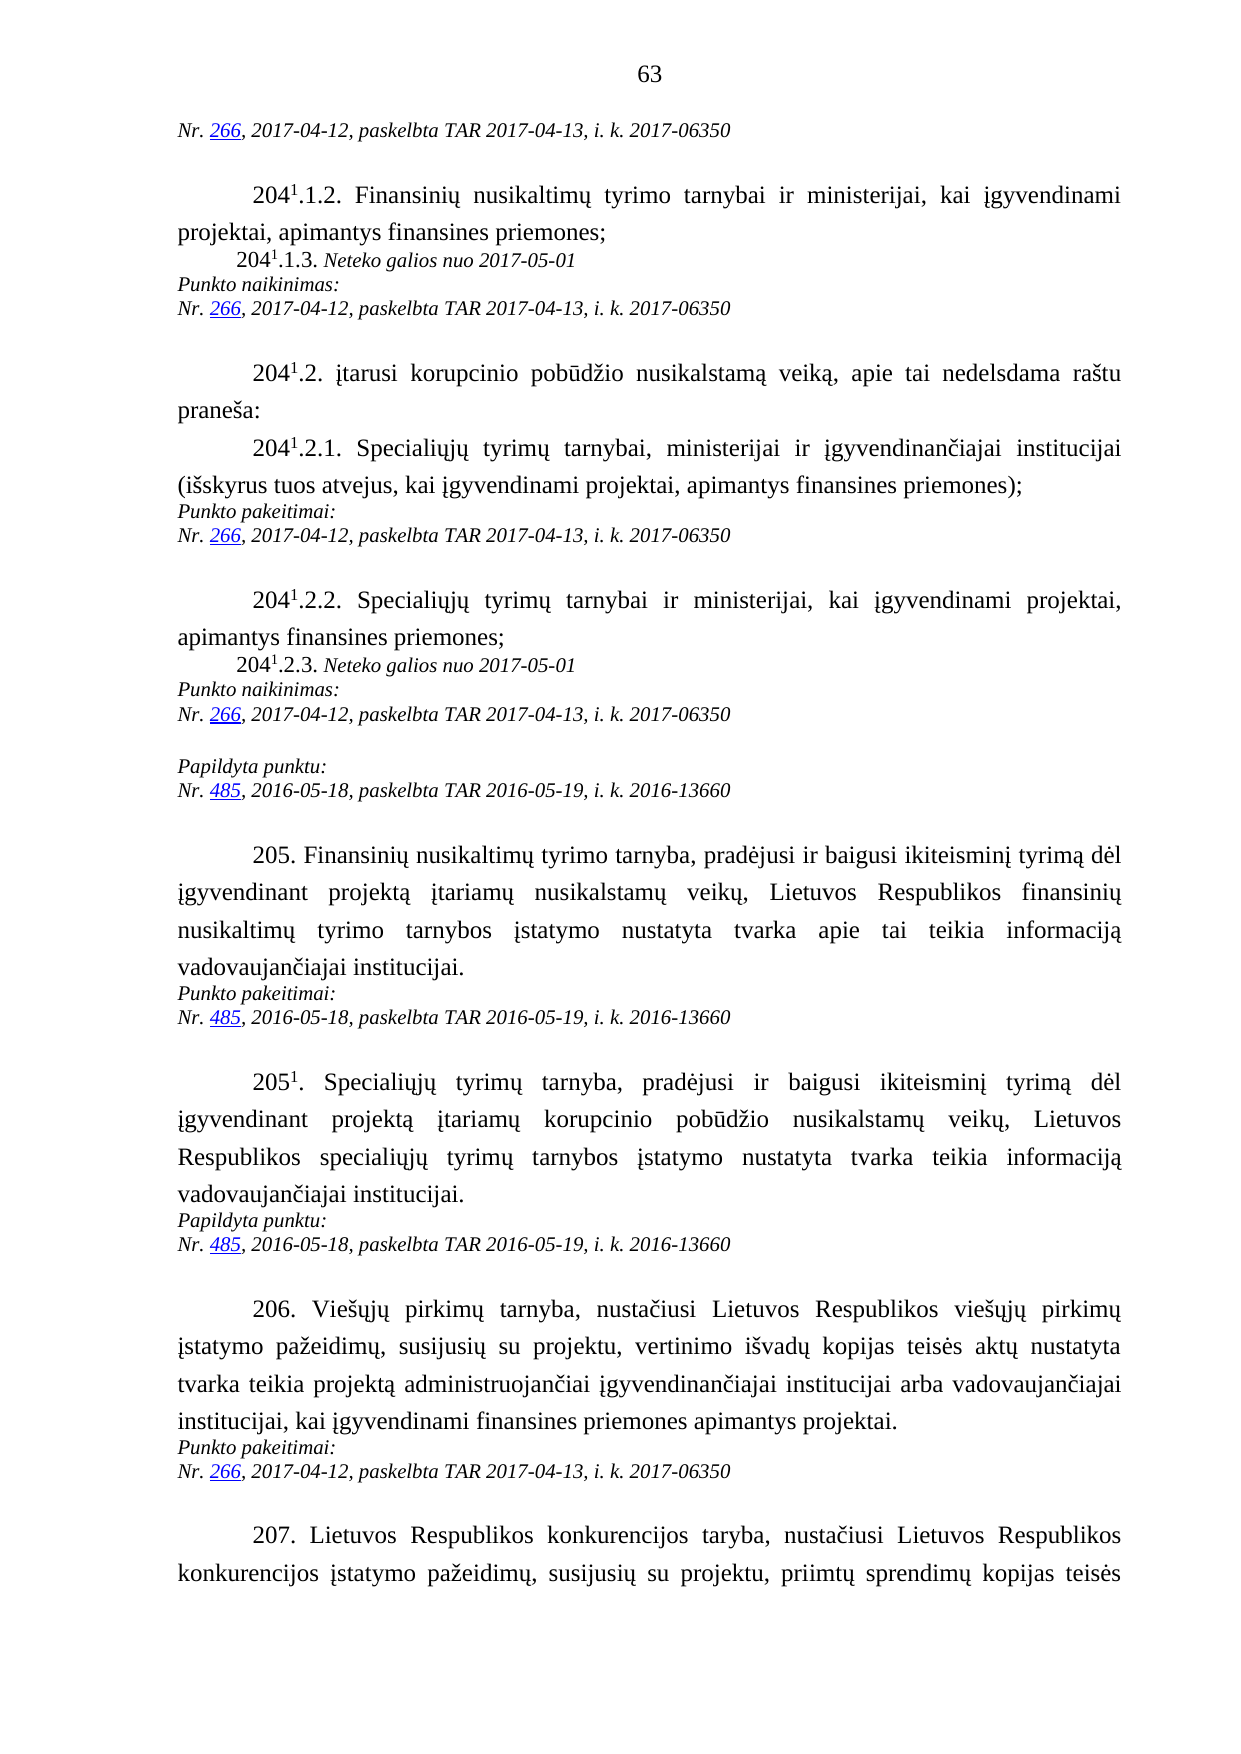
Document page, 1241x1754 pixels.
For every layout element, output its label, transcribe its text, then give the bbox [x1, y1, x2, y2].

text 2051. Specialiųjų tyrimų tarnyba, pradėjusi ir baigusi ikiteisminį tyrimą dėl įgyvendinant projektą įtariamų korupcinio pobūdžio nusikalstamų veikų, Lietuvos Respublikos specialiųjų tyrimų tarnybos įstatymo nustatyta tvarka teikia informaciją vadovaujančiajai institucijai. [177, 1058, 1122, 1208]
text Punkto naikinimas: [177, 677, 1122, 701]
text Papildyta punktu: [177, 754, 1122, 778]
text Punkto pakeitimai: [177, 499, 1122, 523]
text 2041.2.1. Specialiųjų tyrimų tarnybai, ministerijai ir įgyvendinančiajai institucijai (išskyrus tuos atvejus, kai įgyvendinami projektai, apimantys finansines priemones); [177, 424, 1122, 499]
text Nr. 266, 2017-04-12, paskelbta TAR 2017-04-13, i. k. 2017-06350 [177, 296, 1122, 320]
text Papildyta punktu: [177, 1208, 1122, 1232]
text Nr. 485, 2016-05-18, paskelbta TAR 2016-05-19, i. k. 2016-13660 [177, 778, 1122, 802]
text Nr. 266, 2017-04-12, paskelbta TAR 2017-04-13, i. k. 2017-06350 [177, 701, 1122, 726]
text 2041.1.2. Finansinių nusikaltimų tyrimo tarnybai ir ministerijai, kai įgyvendinami projektai, apimantys finansines priemones; [177, 171, 1122, 246]
text 206. Viešųjų pirkimų tarnyba, nustačiusi Lietuvos Respublikos viešųjų pirkimų įstatymo pažeidimų, susijusių su projektu, vertinimo išvadų kopijas teisės aktų nustatyta tvarka teikia projektą administruojančiai įgyvendinančiajai institucijai arba vadovaujančiajai institucijai, kai įgyvendinami finansines priemones apimantys projektai. [177, 1285, 1122, 1435]
text Nr. 266, 2017-04-12, paskelbta TAR 2017-04-13, i. k. 2017-06350 [177, 1459, 1122, 1483]
text Punkto pakeitimai: [177, 981, 1122, 1005]
text 2041.2.2. Specialiųjų tyrimų tarnybai ir ministerijai, kai įgyvendinami projektai, apimantys finansines priemones; [177, 576, 1122, 651]
text Nr. 485, 2016-05-18, paskelbta TAR 2016-05-19, i. k. 2016-13660 [177, 1232, 1122, 1256]
text 2041.1.3. Neteko galios nuo 2017-05-01 [177, 246, 1122, 272]
text 205. Finansinių nusikaltimų tyrimo tarnyba, pradėjusi ir baigusi ikiteisminį tyrimą dėl įgyvendinant projektą įtariamų nusikalstamų veikų, Lietuvos Respublikos finansinių nusikaltimų tyrimo tarnybos įstatymo nustatyta tvarka apie tai teikia informaciją vadovaujančiajai institucijai. [177, 831, 1122, 981]
text Nr. 485, 2016-05-18, paskelbta TAR 2016-05-19, i. k. 2016-13660 [177, 1005, 1122, 1029]
text Punkto naikinimas: [177, 272, 1122, 296]
text 207. Lietuvos Respublikos konkurencijos taryba, nustačiusi Lietuvos Respublikos konkurencijos įstatymo pažeidimų, susijusių su projektu, priimtų sprendimų kopijas teisės [177, 1512, 1122, 1587]
text Nr. 266, 2017-04-12, paskelbta TAR 2017-04-13, i. k. 2017-06350 [177, 118, 1122, 142]
text Punkto pakeitimai: [177, 1435, 1122, 1459]
text Nr. 266, 2017-04-12, paskelbta TAR 2017-04-13, i. k. 2017-06350 [177, 523, 1122, 547]
text 2041.2. įtarusi korupcinio pobūdžio nusikalstamą veiką, apie tai nedelsdama raštu praneša: [177, 349, 1122, 424]
text 2041.2.3. Neteko galios nuo 2017-05-01 [177, 651, 1122, 677]
